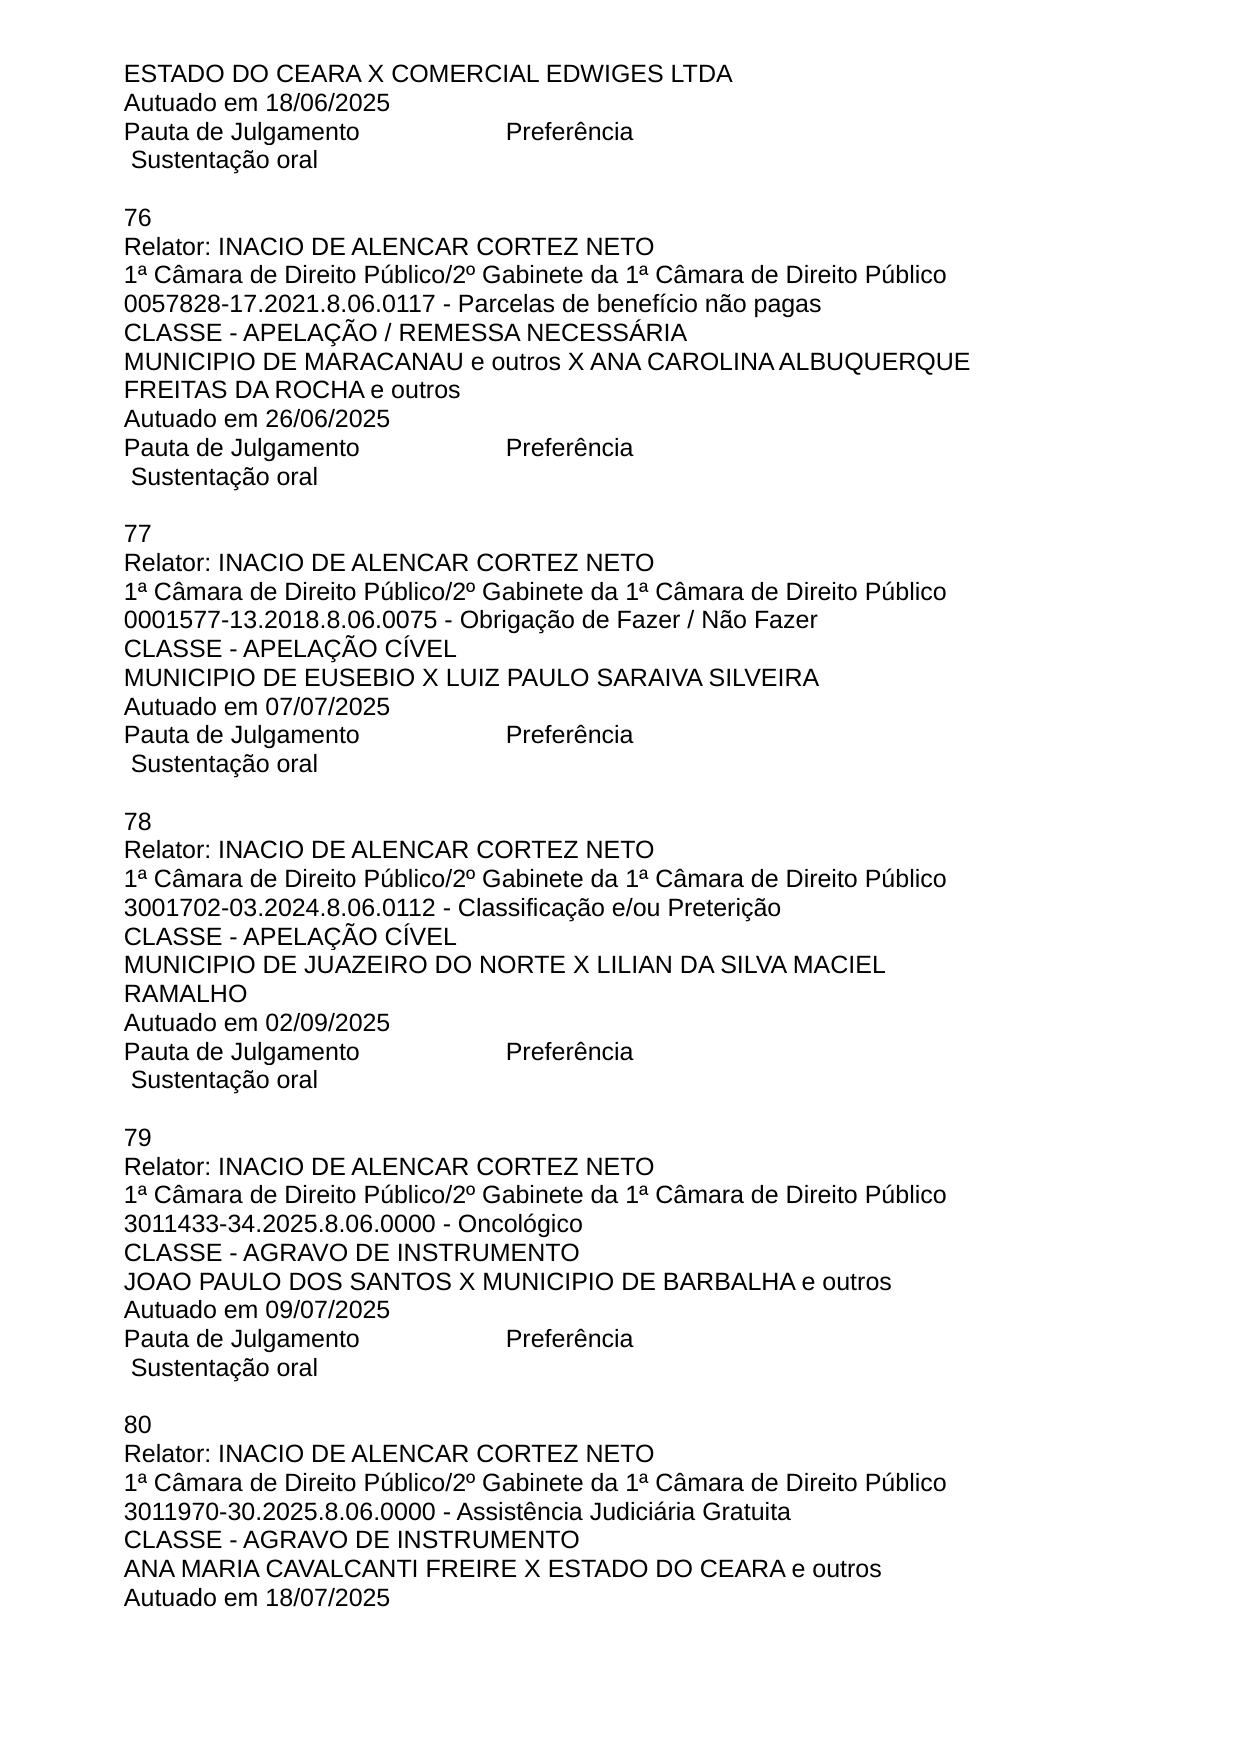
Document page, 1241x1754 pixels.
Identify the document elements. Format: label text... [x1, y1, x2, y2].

text Autuado em 18/07/2025 [124, 1583, 989, 1612]
text MUNICIPIO DE EUSEBIO X LUIZ PAULO SARAIVA SILVEIRA [124, 663, 989, 692]
text Relator: INACIO DE ALENCAR CORTEZ NETO [124, 548, 989, 577]
text Pauta de Julgamento Preferência [124, 720, 989, 749]
text Sustentação oral [124, 145, 989, 174]
text ANA MARIA CAVALCANTI FREIRE X ESTADO DO CEARA e outros [124, 1554, 989, 1583]
text Pauta de Julgamento Preferência [124, 1324, 989, 1353]
text Autuado em 02/09/2025 [124, 1008, 989, 1037]
text 76 [124, 203, 989, 232]
text Autuado em 09/07/2025 [124, 1295, 989, 1324]
text Sustentação oral [124, 462, 989, 490]
text 1ª Câmara de Direito Público/2º Gabinete da 1ª Câmara de Direito Público [124, 864, 989, 893]
text 1ª Câmara de Direito Público/2º Gabinete da 1ª Câmara de Direito Público [124, 1468, 989, 1497]
text Sustentação oral [124, 1353, 989, 1382]
text ESTADO DO CEARA X COMERCIAL EDWIGES LTDA [124, 59, 989, 88]
text Autuado em 18/06/2025 [124, 88, 989, 117]
text Sustentação oral [124, 749, 989, 778]
text 80 [124, 1410, 989, 1439]
text Pauta de Julgamento Preferência [124, 1037, 989, 1065]
text 1ª Câmara de Direito Público/2º Gabinete da 1ª Câmara de Direito Público [124, 577, 989, 605]
text Pauta de Julgamento Preferência [124, 117, 989, 145]
text Sustentação oral [124, 1065, 989, 1094]
text Autuado em 26/06/2025 [124, 404, 989, 433]
text MUNICIPIO DE MARACANAU e outros X ANA CAROLINA ALBUQUERQUE FREITAS DA ROCHA e outros [124, 347, 989, 404]
text MUNICIPIO DE JUAZEIRO DO NORTE X LILIAN DA SILVA MACIEL RAMALHO [124, 950, 989, 1008]
text Pauta de Julgamento Preferência [124, 433, 989, 462]
text CLASSE - AGRAVO DE INSTRUMENTO [124, 1238, 989, 1267]
text Relator: INACIO DE ALENCAR CORTEZ NETO [124, 1439, 989, 1468]
text Relator: INACIO DE ALENCAR CORTEZ NETO [124, 232, 989, 260]
text 3011433-34.2025.8.06.0000 - Oncológico [124, 1209, 989, 1238]
text 3011970-30.2025.8.06.0000 - Assistência Judiciária Gratuita [124, 1497, 989, 1525]
text Relator: INACIO DE ALENCAR CORTEZ NETO [124, 835, 989, 864]
text 77 [124, 519, 989, 548]
text 0057828-17.2021.8.06.0117 - Parcelas de benefício não pagas [124, 289, 989, 318]
text 3001702-03.2024.8.06.0112 - Classificação e/ou Preterição [124, 893, 989, 922]
text 79 [124, 1123, 989, 1152]
text Relator: INACIO DE ALENCAR CORTEZ NETO [124, 1152, 989, 1180]
text CLASSE - AGRAVO DE INSTRUMENTO [124, 1525, 989, 1554]
text CLASSE - APELAÇÃO CÍVEL [124, 634, 989, 663]
text CLASSE - APELAÇÃO / REMESSA NECESSÁRIA [124, 318, 989, 347]
text 1ª Câmara de Direito Público/2º Gabinete da 1ª Câmara de Direito Público [124, 1180, 989, 1209]
text JOAO PAULO DOS SANTOS X MUNICIPIO DE BARBALHA e outros [124, 1267, 989, 1295]
text 1ª Câmara de Direito Público/2º Gabinete da 1ª Câmara de Direito Público [124, 260, 989, 289]
text 78 [124, 807, 989, 835]
text Autuado em 07/07/2025 [124, 692, 989, 720]
text CLASSE - APELAÇÃO CÍVEL [124, 922, 989, 950]
text 0001577-13.2018.8.06.0075 - Obrigação de Fazer / Não Fazer [124, 605, 989, 634]
